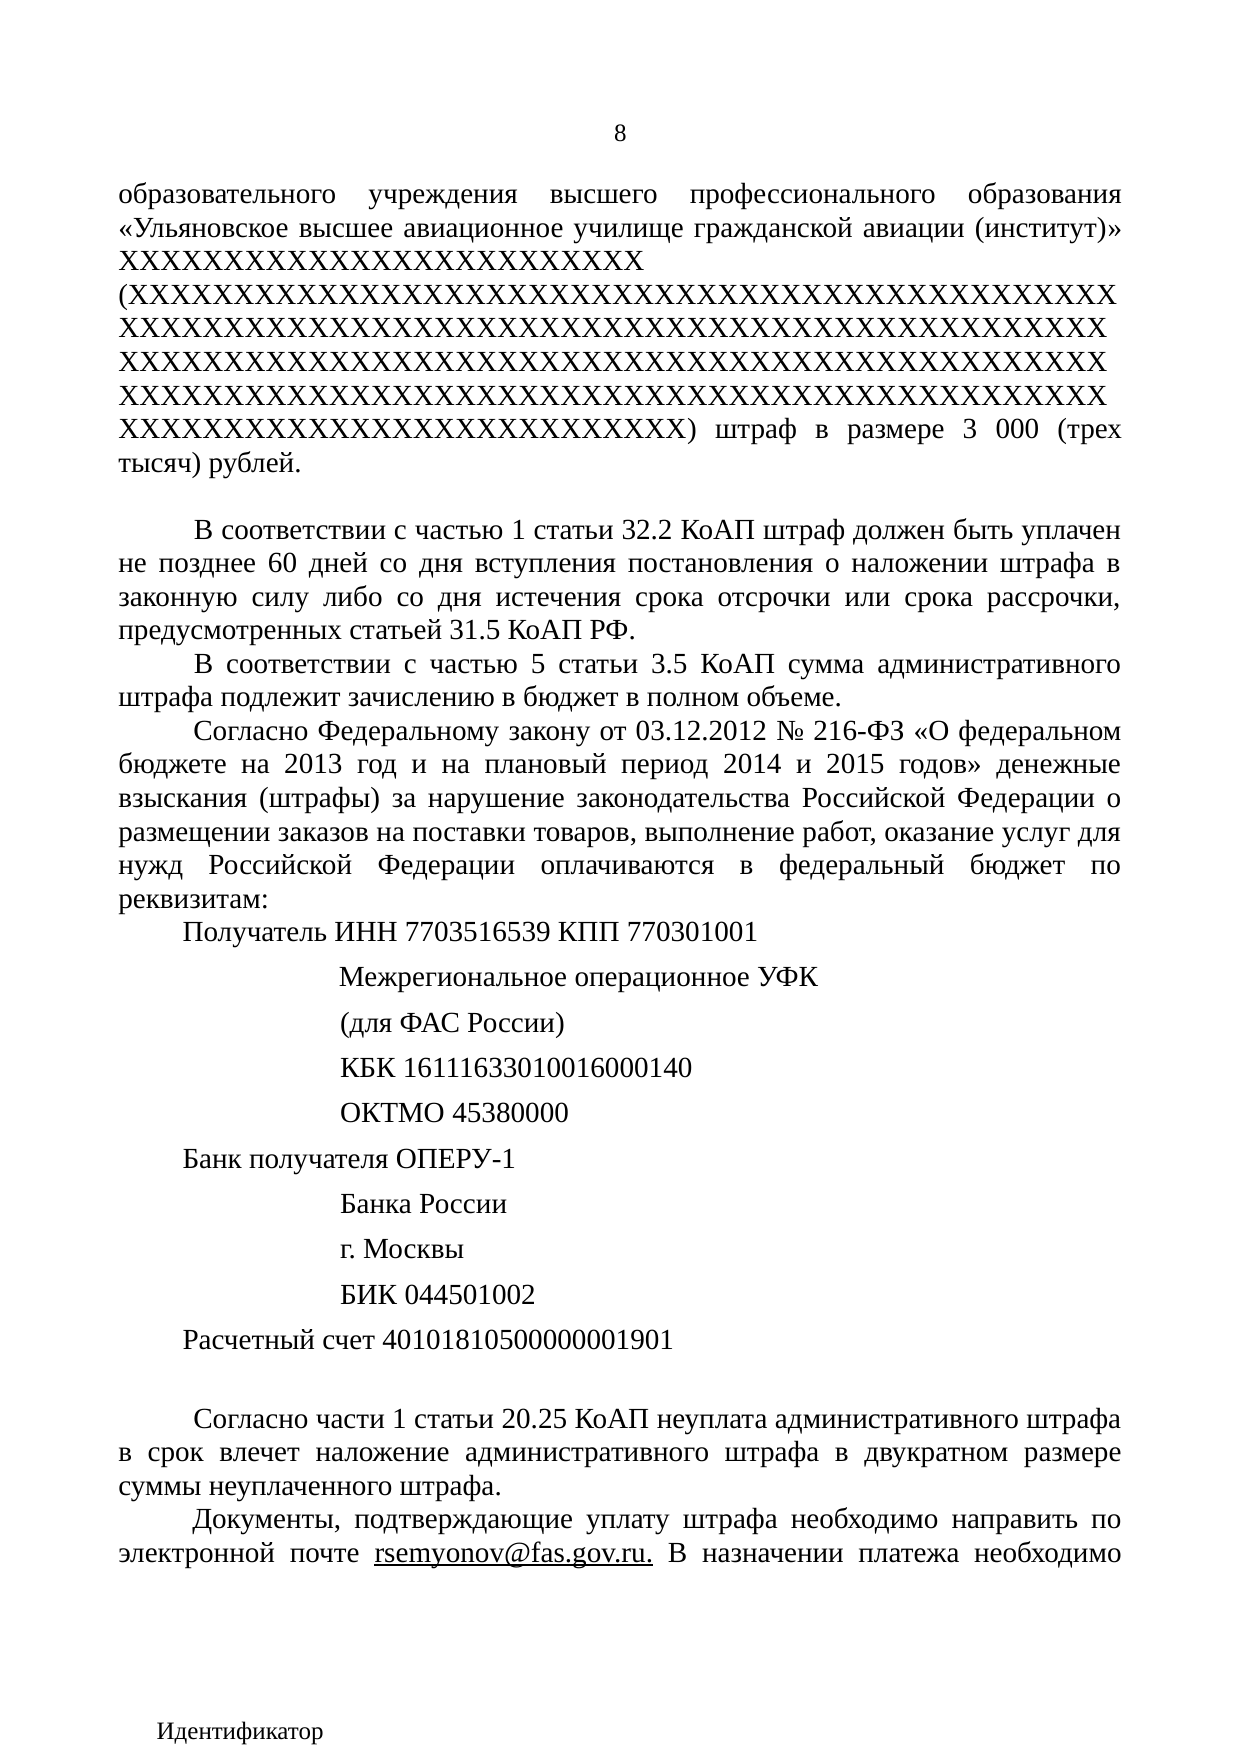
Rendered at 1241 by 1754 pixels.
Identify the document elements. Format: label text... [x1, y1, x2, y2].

text Банка России [118, 1186, 1122, 1220]
list образовательного учреждения высшего профессионального образования «Ульяновское высшее авиационное училище гражданской авиации (институт)» XXXXXXXXXXXXXXXXXXXXXXXXX (XXXXXXXXXXXXXXXXXXXXXXXXXXXXXXXXXXXXXXXXXXXXXXXXXXXXXXXXXXXXXXXXXXXXXXXXXXXXXXXXXXXXXXXXXXXXXXXXXXXXXXXXXXXXXXXXXXXXXXXXXXXXXXXXXXXXXXXXXXXXXXXXXXXXXXXXXXXXXXXXXXXXXXXXXXXXXXXXXXXXXXXXXXXXXXXXXXXXXXXXXXXXXXXXXXXXXXX) штраф в размере 3 000 (трех тысяч) рублей. [118, 176, 1122, 478]
text ОКТМО 45380000 [118, 1096, 1122, 1129]
text В соответствии с частью 1 статьи 32.2 КоАП штраф должен быть уплачен не позднее 60 дней со дня вступления постановления о наложении штрафа в законную силу либо со дня истечения срока отсрочки или срока рассрочки, предусмотренных статьей 31.5 КоАП РФ. [118, 512, 1122, 646]
text Получатель ИНН 7703516539 КПП 770301001 [118, 914, 1122, 948]
text Согласно части 1 статьи 20.25 КоАП неуплата административного штрафа в срок влечет наложение административного штрафа в двукратном размере суммы неуплаченного штрафа. [118, 1401, 1122, 1502]
text Документы, подтверждающие уплату штрафа необходимо направить по электронной почте rsemyonov@fas.gov.ru. В назначении платежа необходимо [118, 1502, 1122, 1569]
text Расчетный счет 40101810500000001901 [118, 1322, 1122, 1356]
text КБК 16111633010016000140 [118, 1050, 1122, 1084]
text Согласно Федеральному закону от 03.12.2012 № 216-ФЗ «О федеральном бюджете на 2013 год и на плановый период 2014 и 2015 годов» денежные взыскания (штрафы) за нарушение законодательства Российской Федерации о размещении заказов на поставки товаров, выполнение работ, оказание услуг для нужд Российской Федерации оплачиваются в федеральный бюджет по реквизитам: [118, 713, 1122, 914]
text г. Москвы [118, 1231, 1122, 1265]
text (для ФАС России) [118, 1005, 1122, 1038]
text БИК 044501002 [118, 1277, 1122, 1310]
text Банк получателя ОПЕРУ-1 [118, 1141, 1122, 1174]
text Межрегиональное операционное УФК [118, 959, 1122, 993]
text В соответствии с частью 5 статьи 3.5 КоАП сумма административного штрафа подлежит зачислению в бюджет в полном объеме. [118, 646, 1122, 713]
